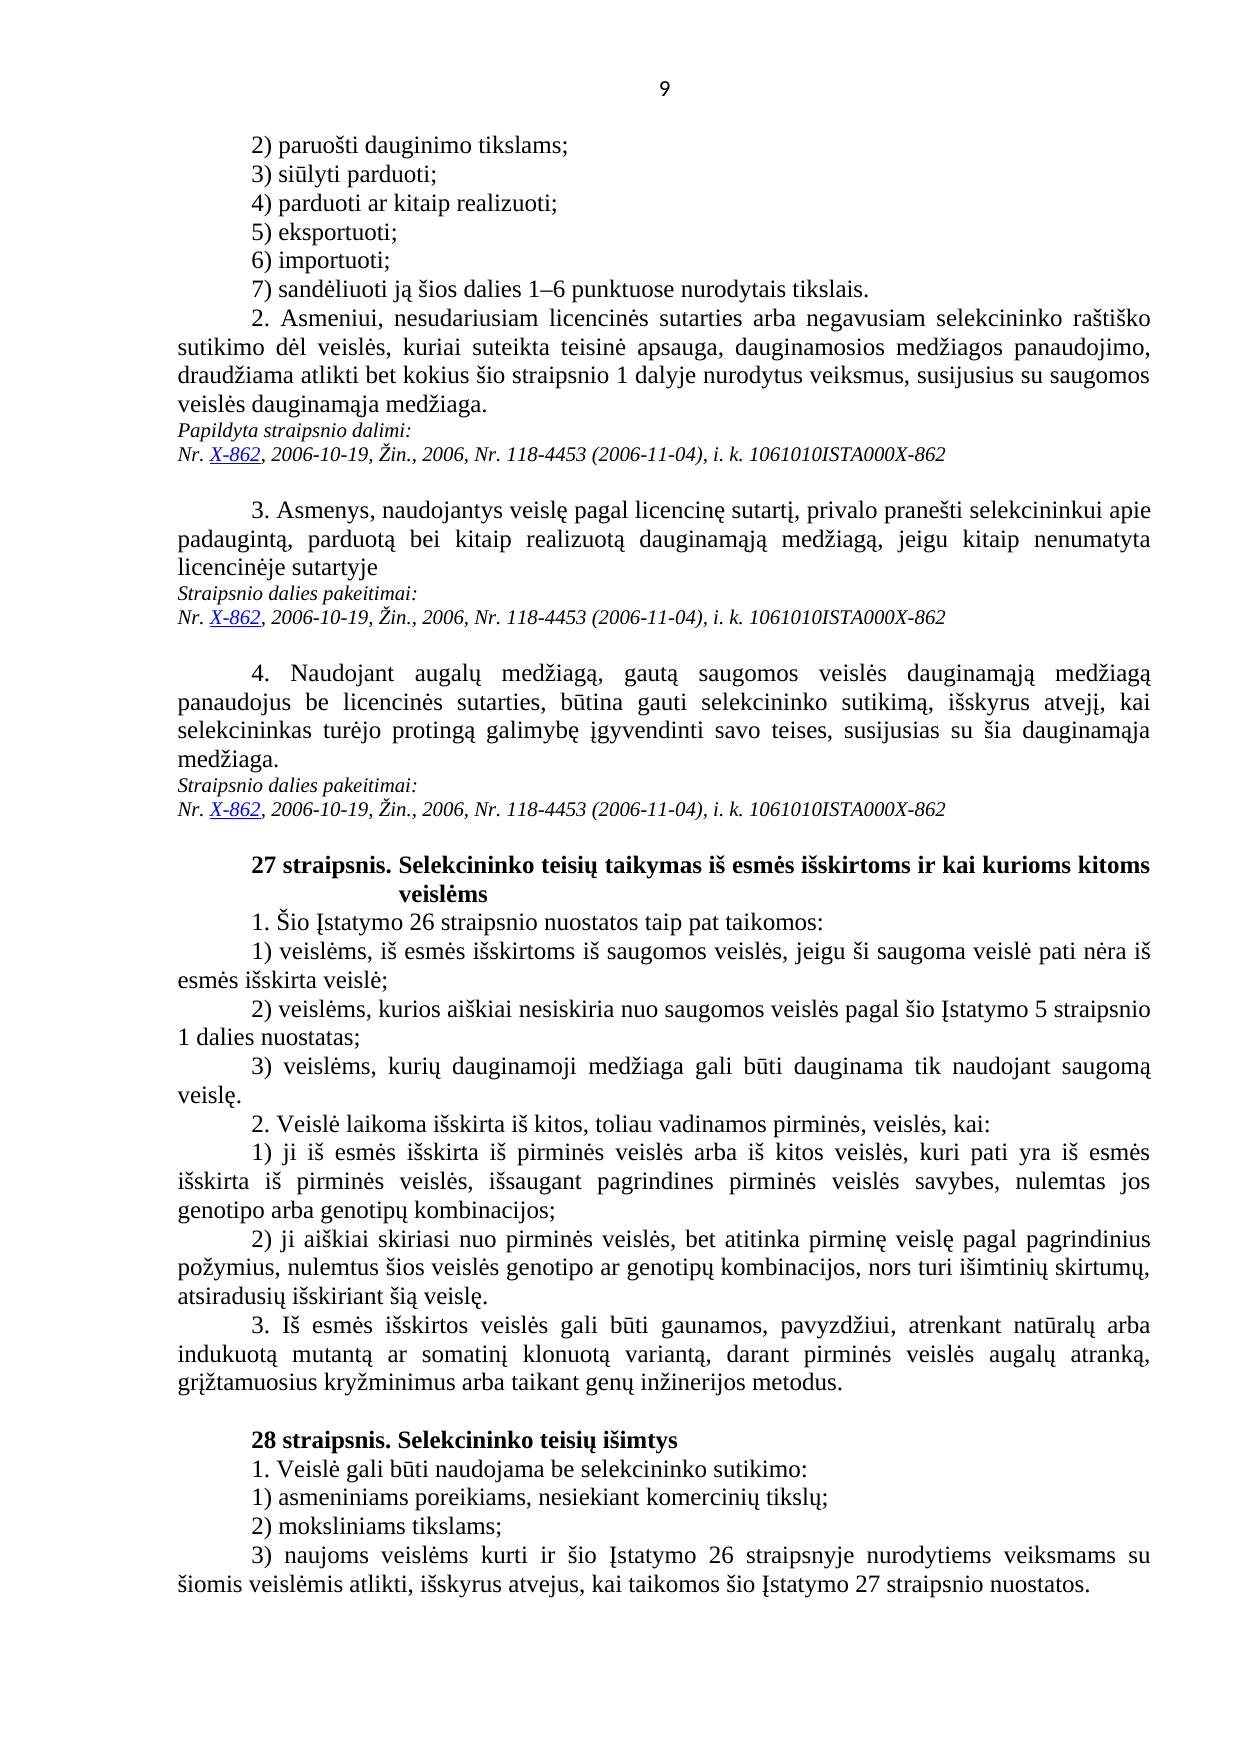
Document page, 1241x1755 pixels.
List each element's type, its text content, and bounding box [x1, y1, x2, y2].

text 4. Naudojant augalų medžiagą, gautą saugomos veislės dauginamąją medžiagą panaudojus be licencinės sutarties, būtina gauti selekcininko sutikimą, išskyrus atvejį, kai selekcininkas turėjo protingą galimybę įgyvendinti savo teises, susijusias su šia dauginamąja medžiaga. [177, 658, 1152, 773]
text 3) siūlyti parduoti; [177, 159, 1152, 188]
text 28 straipsnis. Selekcininko teisių išimtys [177, 1425, 1152, 1454]
text 2) moksliniams tikslams; [177, 1511, 1152, 1540]
text 2) ji aiškiai skiriasi nuo pirminės veislės, bet atitinka pirminę veislę pagal pagrindinius požymius, nulemtus šios veislės genotipo ar genotipų kombinacijos, nors turi išimtinių skirtumų, atsiradusių išskiriant šią veislę. [177, 1224, 1152, 1310]
text 27 straipsnis. Selekcininko teisių taikymas iš esmės išskirtoms ir kai kurioms kitoms veislėms [251, 850, 1152, 907]
text 3) veislėms, kurių dauginamoji medžiaga gali būti dauginama tik naudojant saugomą veislę. [177, 1051, 1152, 1109]
text 2) paruošti dauginimo tikslams; [177, 131, 1152, 159]
text Straipsnio dalies pakeitimai: [177, 581, 1152, 605]
text 7) sandėliuoti ją šios dalies 1–6 punktuose nurodytais tikslais. [177, 274, 1152, 303]
text 4) parduoti ar kitaip realizuoti; [177, 188, 1152, 217]
text 1) asmeniniams poreikiams, nesiekiant komercinių tikslų; [177, 1482, 1152, 1511]
text 3. Iš esmės išskirtos veislės gali būti gaunamos, pavyzdžiui, atrenkant natūralų arba indukuotą mutantą ar somatinį klonuotą variantą, darant pirminės veislės augalų atranką, grįžtamuosius kryžminimus arba taikant genų inžinerijos metodus. [177, 1310, 1152, 1396]
text Nr. X-862, 2006-10-19, Žin., 2006, Nr. 118-4453 (2006-11-04), i. k. 1061010ISTA000X-862 [177, 797, 1152, 821]
text Straipsnio dalies pakeitimai: [177, 773, 1152, 797]
text 3) naujoms veislėms kurti ir šio Įstatymo 26 straipsnyje nurodytiems veiksmams su šiomis veislėmis atlikti, išskyrus atvejus, kai taikomos šio Įstatymo 27 straipsnio nuostatos. [177, 1540, 1152, 1597]
text Papildyta straipsnio dalimi: [177, 418, 1152, 442]
text 2. Veislė laikoma išskirta iš kitos, toliau vadinamos pirminės, veislės, kai: [177, 1109, 1152, 1137]
text Nr. X-862, 2006-10-19, Žin., 2006, Nr. 118-4453 (2006-11-04), i. k. 1061010ISTA000X-862 [177, 442, 1152, 466]
text 1) ji iš esmės išskirta iš pirminės veislės arba iš kitos veislės, kuri pati yra iš esmės išskirta iš pirminės veislės, išsaugant pagrindines pirminės veislės savybes, nulemtas jos genotipo arba genotipų kombinacijos; [177, 1137, 1152, 1224]
text 5) eksportuoti; [177, 217, 1152, 246]
text 6) importuoti; [177, 246, 1152, 274]
text 1. Veislė gali būti naudojama be selekcininko sutikimo: [177, 1454, 1152, 1482]
text 3. Asmenys, naudojantys veislę pagal licencinę sutartį, privalo pranešti selekcininkui apie padaugintą, parduotą bei kitaip realizuotą dauginamąją medžiagą, jeigu kitaip nenumatyta licencinėje sutartyje [177, 495, 1152, 581]
text Nr. X-862, 2006-10-19, Žin., 2006, Nr. 118-4453 (2006-11-04), i. k. 1061010ISTA000X-862 [177, 605, 1152, 629]
text 2) veislėms, kurios aiškiai nesiskiria nuo saugomos veislės pagal šio Įstatymo 5 straipsnio 1 dalies nuostatas; [177, 994, 1152, 1051]
text 1) veislėms, iš esmės išskirtoms iš saugomos veislės, jeigu ši saugoma veislė pati nėra iš esmės išskirta veislė; [177, 936, 1152, 994]
text 2. Asmeniui, nesudariusiam licencinės sutarties arba negavusiam selekcininko raštiško sutikimo dėl veislės, kuriai suteikta teisinė apsauga, dauginamosios medžiagos panaudojimo, draudžiama atlikti bet kokius šio straipsnio 1 dalyje nurodytus veiksmus, susijusius su saugomos veislės dauginamąja medžiaga. [177, 303, 1152, 418]
text 1. Šio Įstatymo 26 straipsnio nuostatos taip pat taikomos: [177, 907, 1152, 936]
